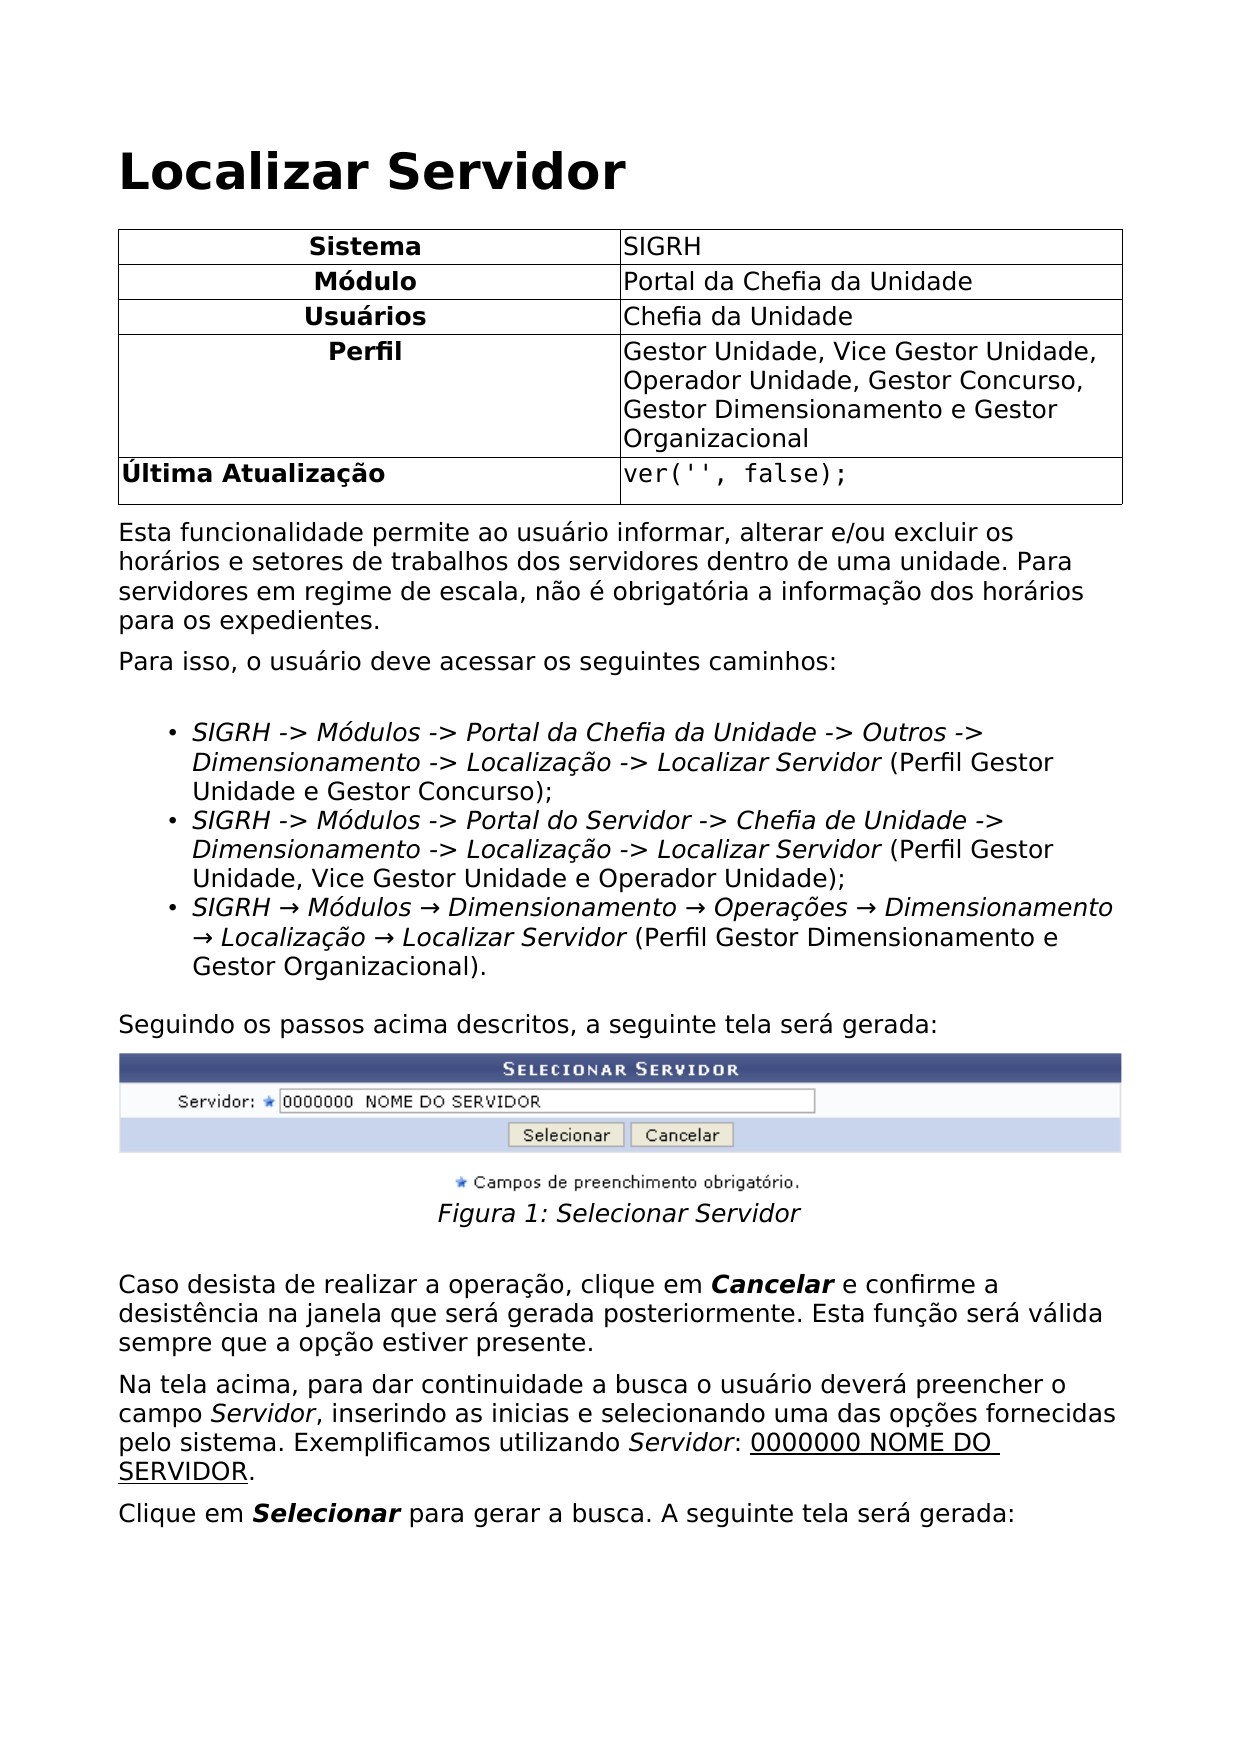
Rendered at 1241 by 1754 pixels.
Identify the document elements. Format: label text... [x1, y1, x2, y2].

table_cell Perfil [119, 335, 620, 457]
text Para isso, o usuário deve acessar os seguintes caminhos: [118, 647, 1122, 677]
table_cell Usuários [119, 300, 620, 334]
table_cell Última Atualização [119, 458, 620, 503]
list SIGRH -> Módulos -> Portal da Chefia da Unidade -> Outros -> Dimensionamento -> Localização -> Localizar Servidor (Perfil Gestor Unidade e Gestor Concurso); [177, 719, 1122, 806]
list SIGRH → Módulos → Dimensionamento → Operações → Dimensionamento → Localização → Localizar Servidor (Perfil Gestor Dimensionamento e Gestor Organizacional). [177, 894, 1122, 981]
text Na tela acima, para dar continuidade a busca o usuário deverá preencher o campo Servidor, inserindo as inicias e selecionando uma das opções fornecidas pelo sistema. Exemplificamos utilizando Servidor: 0000000 NOME DO SERVIDOR. [118, 1370, 1122, 1487]
text Caso desista de realizar a operação, clique em Cancelar e confirme a desistência na janela que será gerada posteriormente. Esta função será válida sempre que a opção estiver presente. [118, 1270, 1122, 1357]
table_cell Chefia da Unidade [621, 300, 1122, 334]
text Esta funcionalidade permite ao usuário informar, alterar e/ou excluir os horários e setores de trabalhos dos servidores dentro de uma unidade. Para servidores em regime de escala, não é obrigatória a informação dos horários para os expedientes. [118, 518, 1122, 635]
table_header Sistema [119, 230, 620, 264]
table_cell Gestor Unidade, Vice Gestor Unidade, Operador Unidade, Gestor Concurso, Gestor Dimensionamento e Gestor Organizacional [621, 335, 1122, 457]
table_cell Módulo [119, 265, 620, 299]
text Clique em Selecionar para gerar a busca. A seguinte tela será gerada: [118, 1499, 1122, 1528]
text Figura 1: Selecionar Servidor [118, 1200, 1122, 1228]
picture [118, 1052, 1123, 1200]
table_header SIGRH [621, 230, 1122, 264]
subtitle Localizar Servidor [118, 143, 1122, 201]
table_cell ver('', false); [621, 458, 1122, 503]
text Seguindo os passos acima descritos, a seguinte tela será gerada: [118, 1011, 1122, 1040]
list SIGRH -> Módulos -> Portal do Servidor -> Chefia de Unidade -> Dimensionamento -> Localização -> Localizar Servidor (Perfil Gestor Unidade, Vice Gestor Unidade e Operador Unidade); [177, 806, 1122, 894]
table_cell Portal da Chefia da Unidade [621, 265, 1122, 299]
